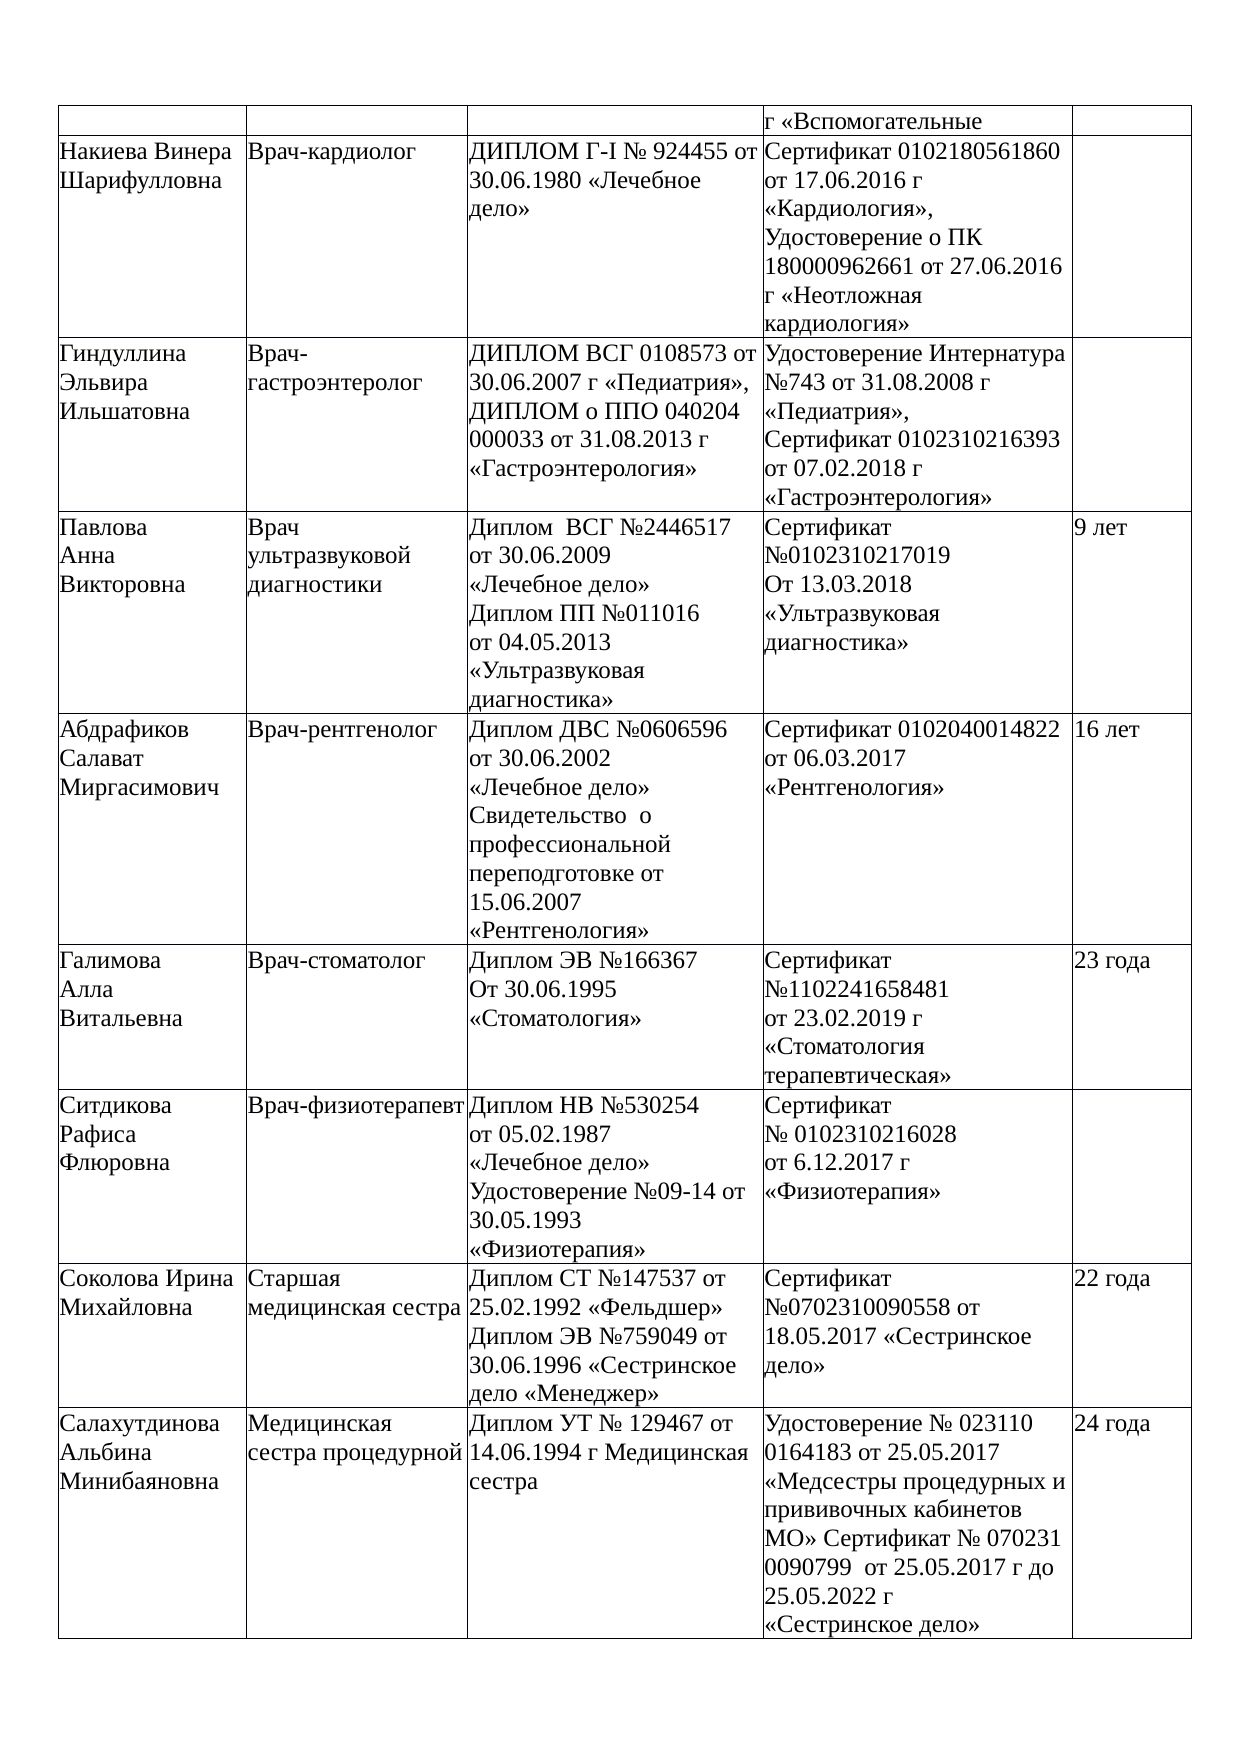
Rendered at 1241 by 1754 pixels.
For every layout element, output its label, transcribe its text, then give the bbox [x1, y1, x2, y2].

table_cell Врач-рентгенолог [247, 714, 467, 944]
table_cell Врач ультразвуковой диагностики [247, 512, 467, 713]
table_cell 16 лет [1073, 714, 1191, 944]
table_cell Диплом УТ № 129467 от 14.06.1994 г Медицинская сестра [468, 1408, 763, 1638]
table_cell Старшая медицинская сестра [247, 1264, 467, 1407]
table_cell Салахутдинова Альбина Минибаяновна [59, 1408, 246, 1638]
table_cell Диплом НВ №530254 от 05.02.1987 «Лечебное дело» Удостоверение №09-14 от 30.05.1993 «Физиотерапия» [468, 1090, 763, 1262]
table_cell Сертификат 0102180561860 от 17.06.2016 г «Кардиология», Удостоверение о ПК 180000962661 от 27.06.2016 г «Неотложная кардиология» [764, 136, 1072, 337]
table_cell Медицинская сестра процедурной [247, 1408, 467, 1638]
table_cell ДИПЛОМ ВСГ 0108573 от 30.06.2007 г «Педиатрия», ДИПЛОМ о ППО 040204 000033 от 31.08.2013 г «Гастроэнтерология» [468, 338, 763, 511]
table_cell Сертификат № 0102310216028 от 6.12.2017 г «Физиотерапия» [764, 1090, 1072, 1262]
table_cell [1073, 106, 1191, 135]
table_cell Удостоверение Интернатура №743 от 31.08.2008 г «Педиатрия», Сертификат 0102310216393 от 07.02.2018 г «Гастроэнтерология» [764, 338, 1072, 511]
table_cell Абдрафиков Салават Миргасимович [59, 714, 246, 944]
table_cell Диплом ЭВ №166367 От 30.06.1995 «Стоматология» [468, 945, 763, 1089]
table_cell Диплом ДВС №0606596 от 30.06.2002 «Лечебное дело» Свидетельство о профессиональной переподготовке от 15.06.2007 «Рентгенология» [468, 714, 763, 944]
table_cell [247, 106, 467, 135]
table_cell [59, 106, 246, 135]
table_cell 23 года [1073, 945, 1191, 1089]
table_cell [1073, 338, 1191, 511]
table_cell Врач-гастроэнтеролог [247, 338, 467, 511]
table_cell Диплом СТ №147537 от 25.02.1992 «Фельдшер» Диплом ЭВ №759049 от 30.06.1996 «Сестринское дело «Менеджер» [468, 1264, 763, 1407]
table_cell Сертификат №0102310217019 От 13.03.2018 «Ультразвуковая диагностика» [764, 512, 1072, 713]
table_cell ДИПЛОМ Г-I № 924455 от 30.06.1980 «Лечебное дело» [468, 136, 763, 337]
table_cell Ситдикова Рафиса Флюровна [59, 1090, 246, 1262]
table_cell [1073, 1090, 1191, 1262]
table_cell 9 лет [1073, 512, 1191, 713]
table_cell Гиндуллина Эльвира Ильшатовна [59, 338, 246, 511]
table_cell 22 года [1073, 1264, 1191, 1407]
table_cell Сертификат №0702310090558 от 18.05.2017 «Сестринское дело» [764, 1264, 1072, 1407]
table_cell Удостоверение № 023110 0164183 от 25.05.2017 «Медсестры процедурных и прививочных кабинетов МО» Сертификат № 070231 0090799 от 25.05.2017 г до 25.05.2022 г «Сестринское дело» [764, 1408, 1072, 1638]
table_cell Сертификат 0102040014822 от 06.03.2017 «Рентгенология» [764, 714, 1072, 944]
table_cell Врач-физиотерапевт [247, 1090, 467, 1262]
table_cell Галимова Алла Витальевна [59, 945, 246, 1089]
table_cell Сертификат №1102241658481 от 23.02.2019 г «Стоматология терапевтическая» [764, 945, 1072, 1089]
table_cell 24 года [1073, 1408, 1191, 1638]
table_cell [468, 106, 763, 135]
table_cell Накиева Винера Шарифулловна [59, 136, 246, 337]
table_cell Соколова Ирина Михайловна [59, 1264, 246, 1407]
table_cell Врач-стоматолог [247, 945, 467, 1089]
table_cell г «Вспомогательные [764, 106, 1072, 135]
table_cell Врач-кардиолог [247, 136, 467, 337]
table_cell [1073, 136, 1191, 337]
table_cell Павлова Анна Викторовна [59, 512, 246, 713]
table_cell Диплом ВСГ №2446517 от 30.06.2009 «Лечебное дело» Диплом ПП №011016 от 04.05.2013 «Ультразвуковая диагностика» [468, 512, 763, 713]
